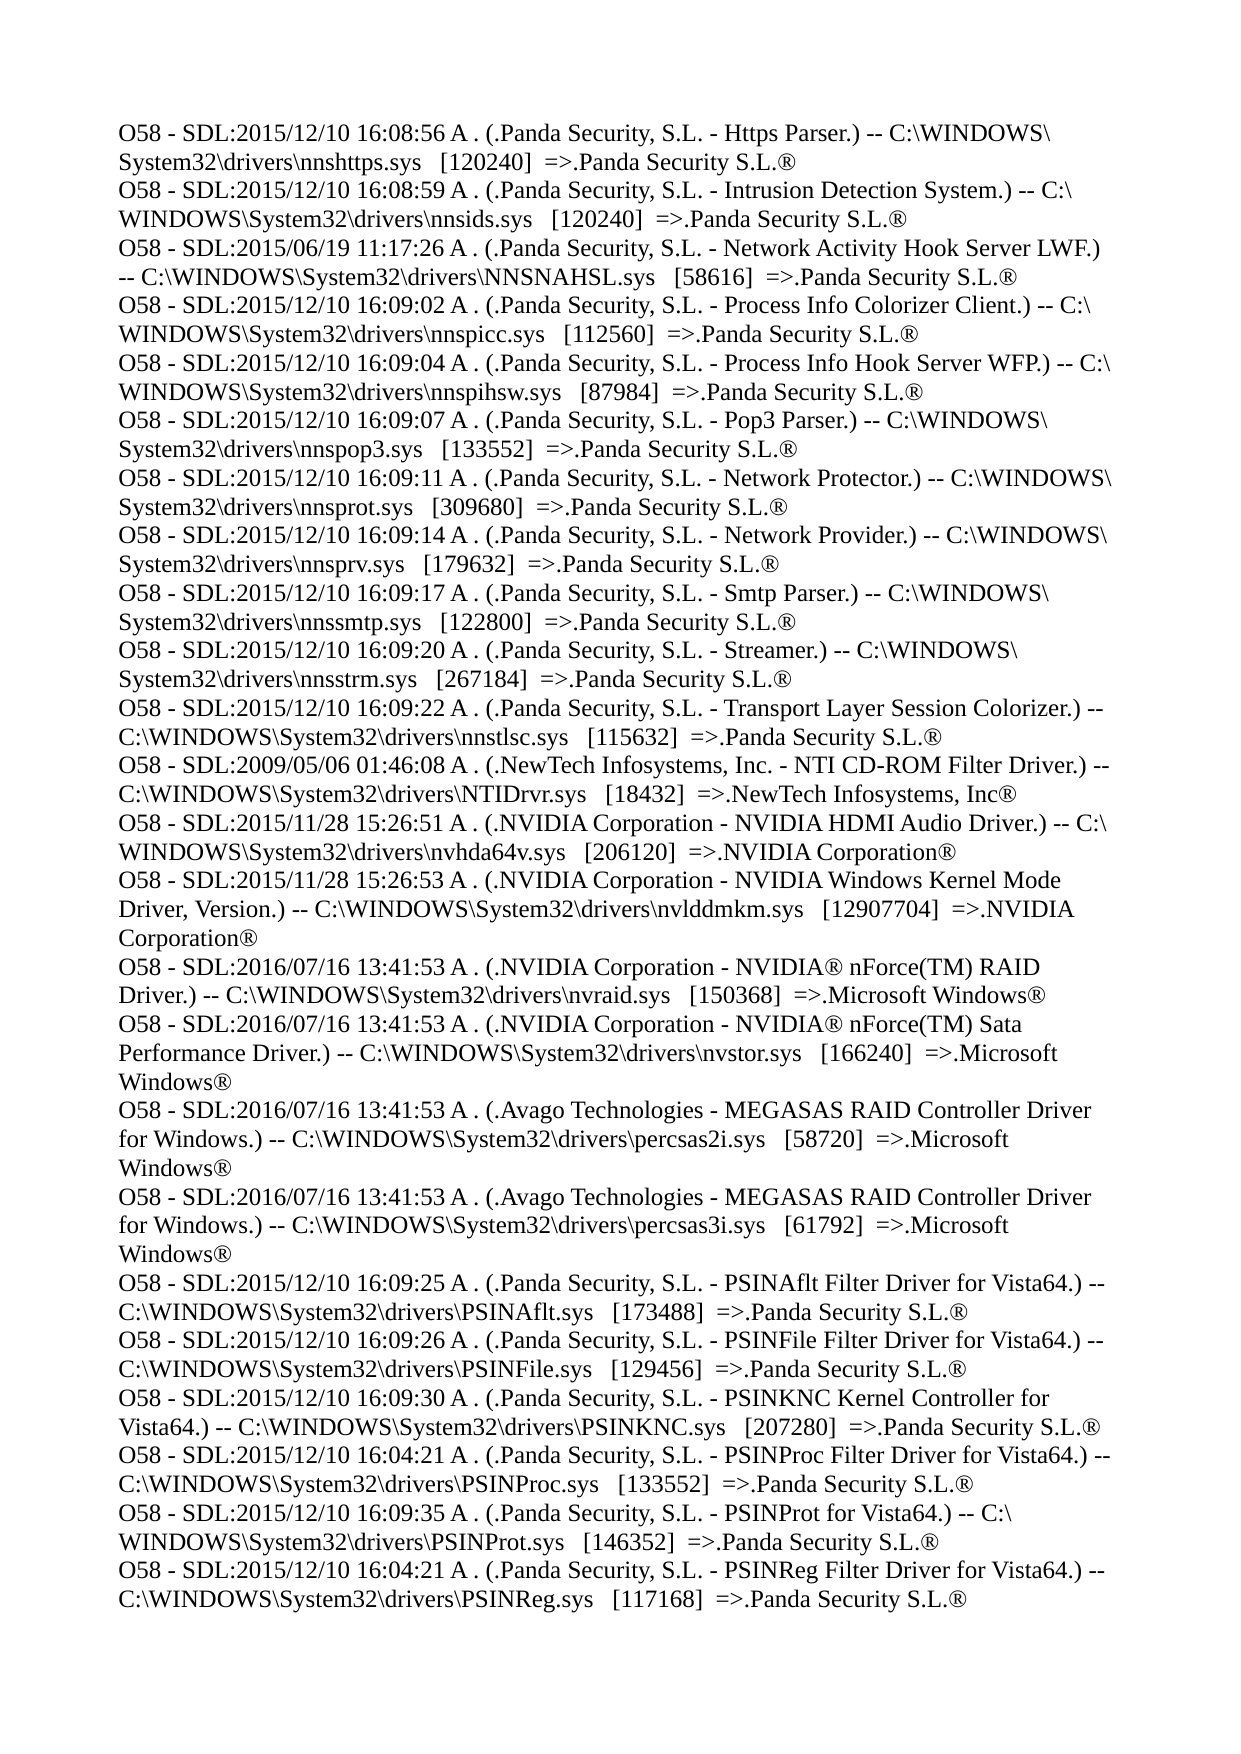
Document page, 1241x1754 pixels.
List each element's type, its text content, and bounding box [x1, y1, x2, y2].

text O58 - SDL:2015/12/10 16:09:04 A . (.Panda Security, S.L. - Process Info Hook Server WFP.) -- C:\WINDOWS\System32\drivers\nnspihsw.sys [87984] =>.Panda Security S.L.® [118, 348, 1122, 406]
text O58 - SDL:2015/12/10 16:08:59 A . (.Panda Security, S.L. - Intrusion Detection System.) -- C:\WINDOWS\System32\drivers\nnsids.sys [120240] =>.Panda Security S.L.® [118, 176, 1122, 233]
text O58 - SDL:2015/12/10 16:09:02 A . (.Panda Security, S.L. - Process Info Colorizer Client.) -- C:\WINDOWS\System32\drivers\nnspicc.sys [112560] =>.Panda Security S.L.® [118, 291, 1122, 348]
text O58 - SDL:2016/07/16 13:41:53 A . (.Avago Technologies - MEGASAS RAID Controller Driver for Windows.) -- C:\WINDOWS\System32\drivers\percsas3i.sys [61792] =>.Microsoft Windows® [118, 1182, 1122, 1268]
text O58 - SDL:2015/06/19 11:17:26 A . (.Panda Security, S.L. - Network Activity Hook Server LWF.) -- C:\WINDOWS\System32\drivers\NNSNAHSL.sys [58616] =>.Panda Security S.L.® [118, 233, 1122, 291]
text O58 - SDL:2015/11/28 15:26:51 A . (.NVIDIA Corporation - NVIDIA HDMI Audio Driver.) -- C:\WINDOWS\System32\drivers\nvhda64v.sys [206120] =>.NVIDIA Corporation® [118, 808, 1122, 866]
text O58 - SDL:2015/11/28 15:26:53 A . (.NVIDIA Corporation - NVIDIA Windows Kernel Mode Driver, Version.) -- C:\WINDOWS\System32\drivers\nvlddmkm.sys [12907704] =>.NVIDIA Corporation® [118, 866, 1122, 952]
text O58 - SDL:2015/12/10 16:09:07 A . (.Panda Security, S.L. - Pop3 Parser.) -- C:\WINDOWS\System32\drivers\nnspop3.sys [133552] =>.Panda Security S.L.® [118, 406, 1122, 463]
text O58 - SDL:2016/07/16 13:41:53 A . (.Avago Technologies - MEGASAS RAID Controller Driver for Windows.) -- C:\WINDOWS\System32\drivers\percsas2i.sys [58720] =>.Microsoft Windows® [118, 1096, 1122, 1182]
text O58 - SDL:2016/07/16 13:41:53 A . (.NVIDIA Corporation - NVIDIA® nForce(TM) RAID Driver.) -- C:\WINDOWS\System32\drivers\nvraid.sys [150368] =>.Microsoft Windows® [118, 952, 1122, 1009]
text O58 - SDL:2015/12/10 16:09:30 A . (.Panda Security, S.L. - PSINKNC Kernel Controller for Vista64.) -- C:\WINDOWS\System32\drivers\PSINKNC.sys [207280] =>.Panda Security S.L.® [118, 1383, 1122, 1441]
text O58 - SDL:2015/12/10 16:09:22 A . (.Panda Security, S.L. - Transport Layer Session Colorizer.) -- C:\WINDOWS\System32\drivers\nnstlsc.sys [115632] =>.Panda Security S.L.® [118, 693, 1122, 751]
text O58 - SDL:2015/12/10 16:09:14 A . (.Panda Security, S.L. - Network Provider.) -- C:\WINDOWS\System32\drivers\nnsprv.sys [179632] =>.Panda Security S.L.® [118, 521, 1122, 578]
text O58 - SDL:2015/12/10 16:09:20 A . (.Panda Security, S.L. - Streamer.) -- C:\WINDOWS\System32\drivers\nnsstrm.sys [267184] =>.Panda Security S.L.® [118, 636, 1122, 693]
text O58 - SDL:2015/12/10 16:08:56 A . (.Panda Security, S.L. - Https Parser.) -- C:\WINDOWS\System32\drivers\nnshttps.sys [120240] =>.Panda Security S.L.® [118, 118, 1122, 176]
text O58 - SDL:2016/07/16 13:41:53 A . (.NVIDIA Corporation - NVIDIA® nForce(TM) Sata Performance Driver.) -- C:\WINDOWS\System32\drivers\nvstor.sys [166240] =>.Microsoft Windows® [118, 1009, 1122, 1096]
text O58 - SDL:2015/12/10 16:09:25 A . (.Panda Security, S.L. - PSINAflt Filter Driver for Vista64.) -- C:\WINDOWS\System32\drivers\PSINAflt.sys [173488] =>.Panda Security S.L.® [118, 1268, 1122, 1326]
text O58 - SDL:2009/05/06 01:46:08 A . (.NewTech Infosystems, Inc. - NTI CD-ROM Filter Driver.) -- C:\WINDOWS\System32\drivers\NTIDrvr.sys [18432] =>.NewTech Infosystems, Inc® [118, 751, 1122, 808]
text O58 - SDL:2015/12/10 16:04:21 A . (.Panda Security, S.L. - PSINReg Filter Driver for Vista64.) -- C:\WINDOWS\System32\drivers\PSINReg.sys [117168] =>.Panda Security S.L.® [118, 1556, 1122, 1613]
text O58 - SDL:2015/12/10 16:09:35 A . (.Panda Security, S.L. - PSINProt for Vista64.) -- C:\WINDOWS\System32\drivers\PSINProt.sys [146352] =>.Panda Security S.L.® [118, 1498, 1122, 1556]
text O58 - SDL:2015/12/10 16:09:11 A . (.Panda Security, S.L. - Network Protector.) -- C:\WINDOWS\System32\drivers\nnsprot.sys [309680] =>.Panda Security S.L.® [118, 463, 1122, 521]
text O58 - SDL:2015/12/10 16:04:21 A . (.Panda Security, S.L. - PSINProc Filter Driver for Vista64.) -- C:\WINDOWS\System32\drivers\PSINProc.sys [133552] =>.Panda Security S.L.® [118, 1441, 1122, 1498]
text O58 - SDL:2015/12/10 16:09:17 A . (.Panda Security, S.L. - Smtp Parser.) -- C:\WINDOWS\System32\drivers\nnssmtp.sys [122800] =>.Panda Security S.L.® [118, 578, 1122, 636]
text O58 - SDL:2015/12/10 16:09:26 A . (.Panda Security, S.L. - PSINFile Filter Driver for Vista64.) -- C:\WINDOWS\System32\drivers\PSINFile.sys [129456] =>.Panda Security S.L.® [118, 1326, 1122, 1383]
